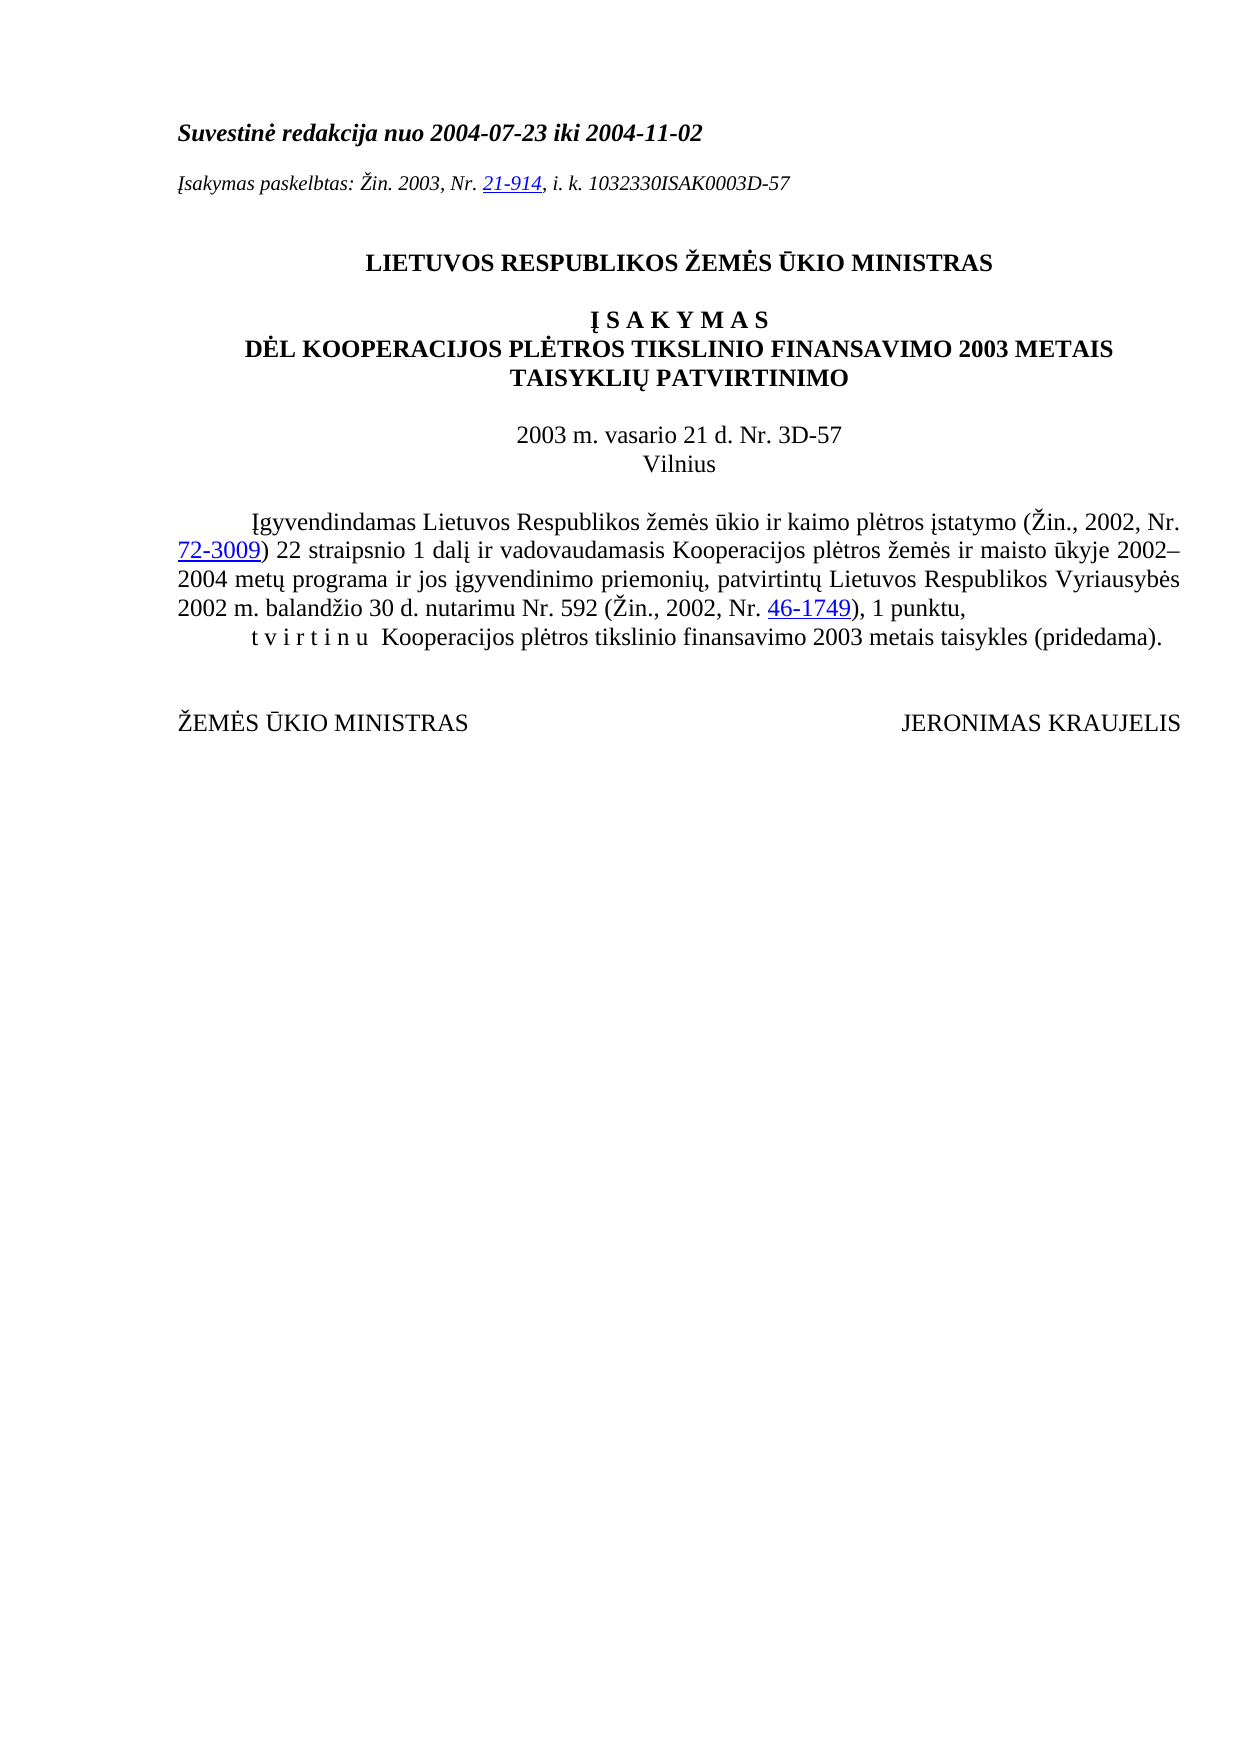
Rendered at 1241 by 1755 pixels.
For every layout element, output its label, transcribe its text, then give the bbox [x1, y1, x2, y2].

text Į S A K Y M A S [177, 305, 1181, 334]
text Įgyvendindamas Lietuvos Respublikos žemės ūkio ir kaimo plėtros įstatymo (Žin., 2002, Nr. 72-3009) 22 straipsnio 1 dalį ir vadovaudamasis Kooperacijos plėtros žemės ir maisto ūkyje 2002–2004 metų programa ir jos įgyvendinimo priemonių, patvirtintų Lietuvos Respublikos Vyriausybės 2002 m. balandžio 30 d. nutarimu Nr. 592 (Žin., 2002, Nr. 46-1749), 1 punktu, [177, 507, 1181, 622]
text tvirtinu Kooperacijos plėtros tikslinio finansavimo 2003 metais taisykles (pridedama). [177, 622, 1181, 650]
text ŽEMĖS ŪKIO MINISTRAS JERONIMAS KRAUJELIS [177, 708, 1181, 737]
text Įsakymas paskelbtas: Žin. 2003, Nr. 21-914, i. k. 1032330ISAK0003D-57 [177, 171, 1181, 195]
text Suvestinė redakcija nuo 2004-07-23 iki 2004-11-02 [177, 118, 1181, 147]
text LIETUVOS RESPUBLIKOS ŽEMĖS ŪKIO MINISTRAS [177, 248, 1181, 277]
text 2003 m. vasario 21 d. Nr. 3D-57 [177, 420, 1181, 449]
text Vilnius [177, 449, 1181, 478]
text DĖL KOOPERACIJOS PLĖTROS TIKSLINIO FINANSAVIMO 2003 METAIS TAISYKLIŲ PATVIRTINIMO [177, 334, 1181, 392]
